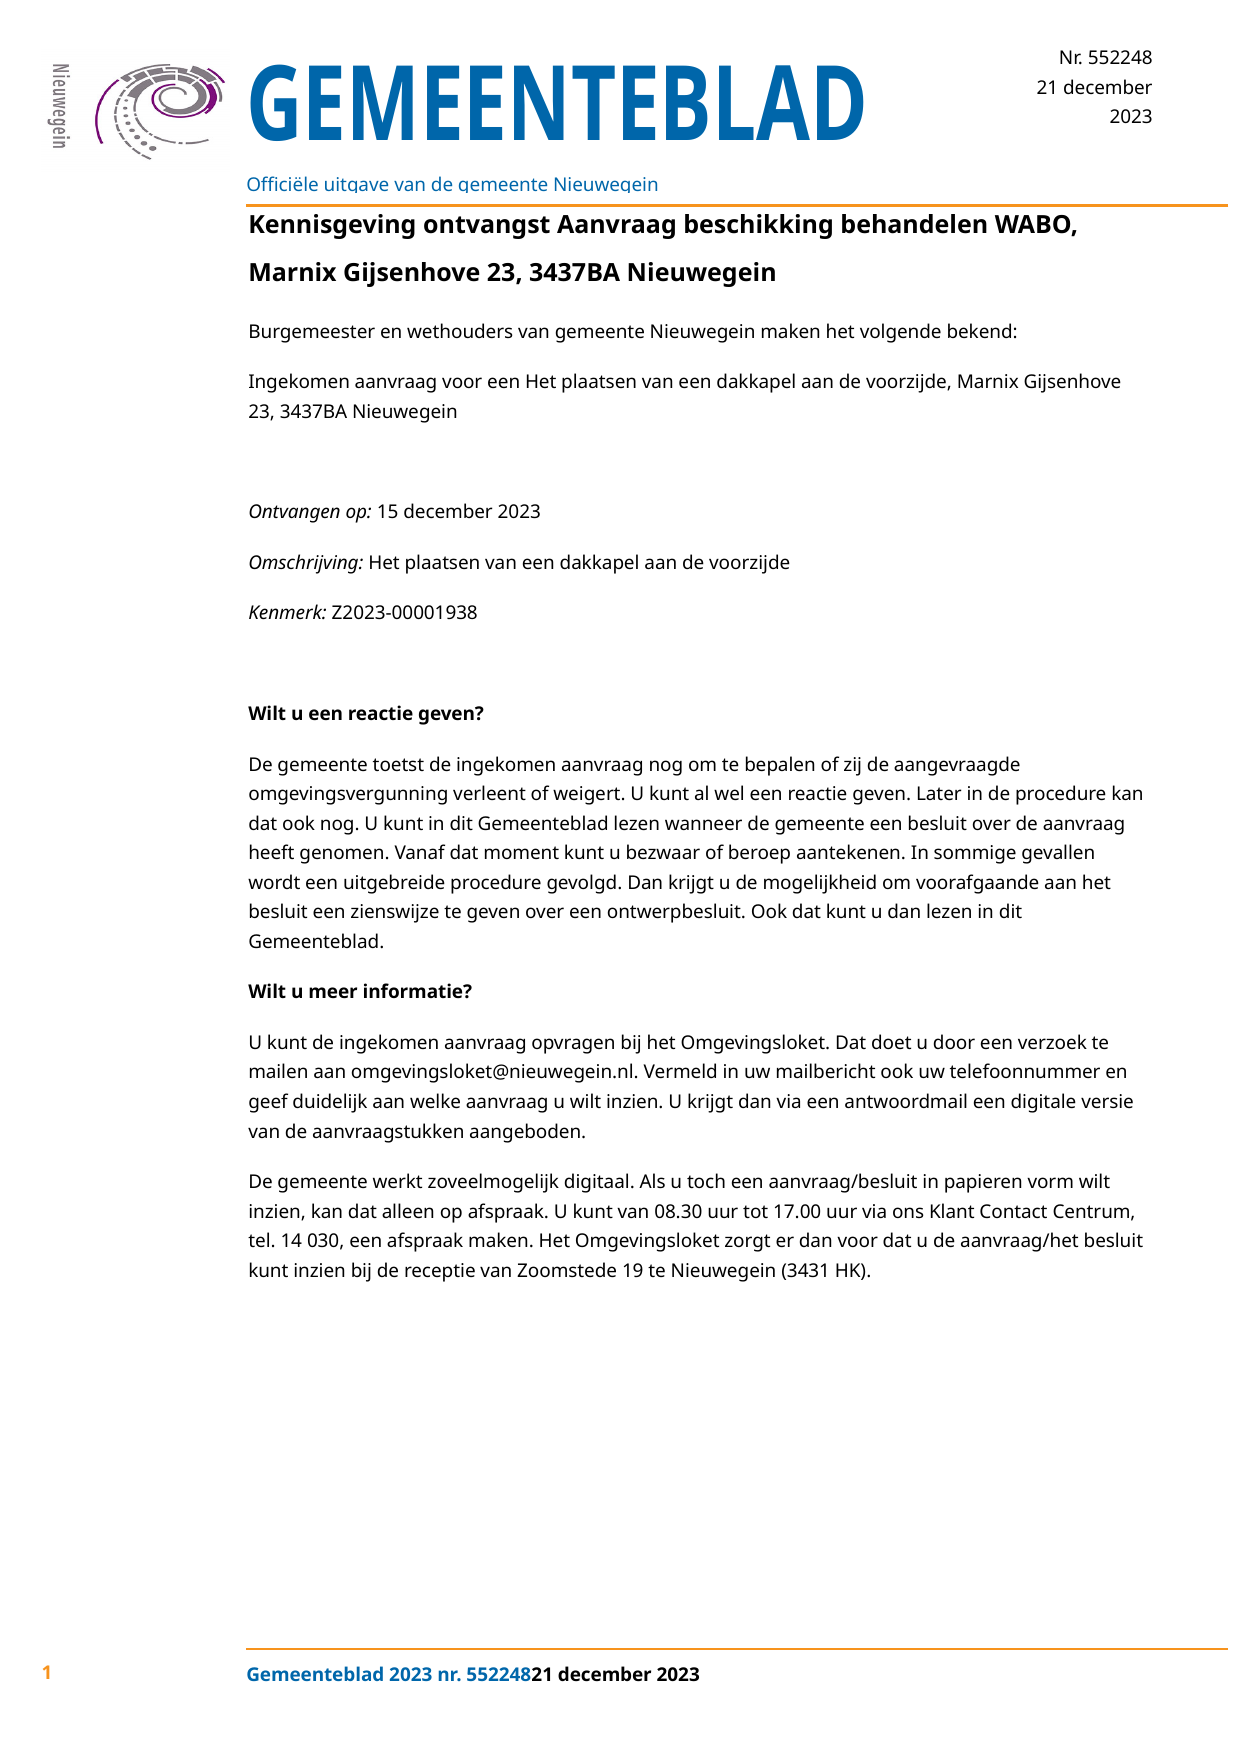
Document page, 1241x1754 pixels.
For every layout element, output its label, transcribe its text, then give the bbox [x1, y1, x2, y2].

text Omschrijving: Het plaatsen van een dakkapel aan de voorzijde [248, 549, 1152, 575]
text Burgemeester en wethouders van gemeente Nieuwegein maken het volgende bekend: [248, 318, 1152, 344]
text Kenmerk: Z2023-00001938 [248, 599, 1152, 625]
text Ontvangen op: 15 december 2023 [248, 499, 1152, 524]
picture [41, 47, 231, 172]
text U kunt de ingekomen aanvraag opvragen bij het Omgevingsloket. Dat doet u door een verzoek te mailen aan omgevingsloket@nieuwegein.nl. Vermeld in uw mailbericht ook uw telefoonnummer en geef duidelijk aan welke aanvraag u wilt inzien. U krijgt dan via een antwoordmail een digitale versie van de aanvraagstukken aangeboden. [248, 1029, 1152, 1144]
text Ingekomen aanvraag voor een Het plaatsen van een dakkapel aan de voorzijde, Marnix Gijsenhove 23, 3437BA Nieuwegein [248, 368, 1152, 424]
text De gemeente werkt zoveelmogelijk digitaal. Als u toch een aanvraag/besluit in papieren vorm wilt inzien, kan dat alleen op afspraak. U kunt van 08.30 uur tot 17.00 uur via ons Klant Contact Centrum, tel. 14 030, een afspraak maken. Het Omgevingsloket zorgt er dan voor dat u de aanvraag/het besluit kunt inzien bij de receptie van Zoomstede 19 te Nieuwegein (3431 HK). [248, 1168, 1152, 1283]
text De gemeente toetst de ingekomen aanvraag nog om te bepalen of zij de aangevraagde omgevingsvergunning verleent of weigert. U kunt al wel een reactie geven. Later in de procedure kan dat ook nog. U kunt in dit Gemeenteblad lezen wanneer de gemeente een besluit over de aanvraag heeft genomen. Vanaf dat moment kunt u bezwaar of beroep aantekenen. In sommige gevallen wordt een uitgebreide procedure gevolgd. Dan krijgt u de mogelijkheid om voorafgaande aan het besluit een zienswijze te geven over een ontwerpbesluit. Ook dat kunt u dan lezen in dit Gemeenteblad. [248, 751, 1152, 954]
text Wilt u meer informatie? [248, 979, 1152, 1004]
text Wilt u een reactie geven? [248, 700, 1152, 726]
text Kennisgeving ontvangst Aanvraag beschikking behandelen WABO, Marnix Gijsenhove 23, 3437BA Nieuwegein [248, 207, 1152, 288]
